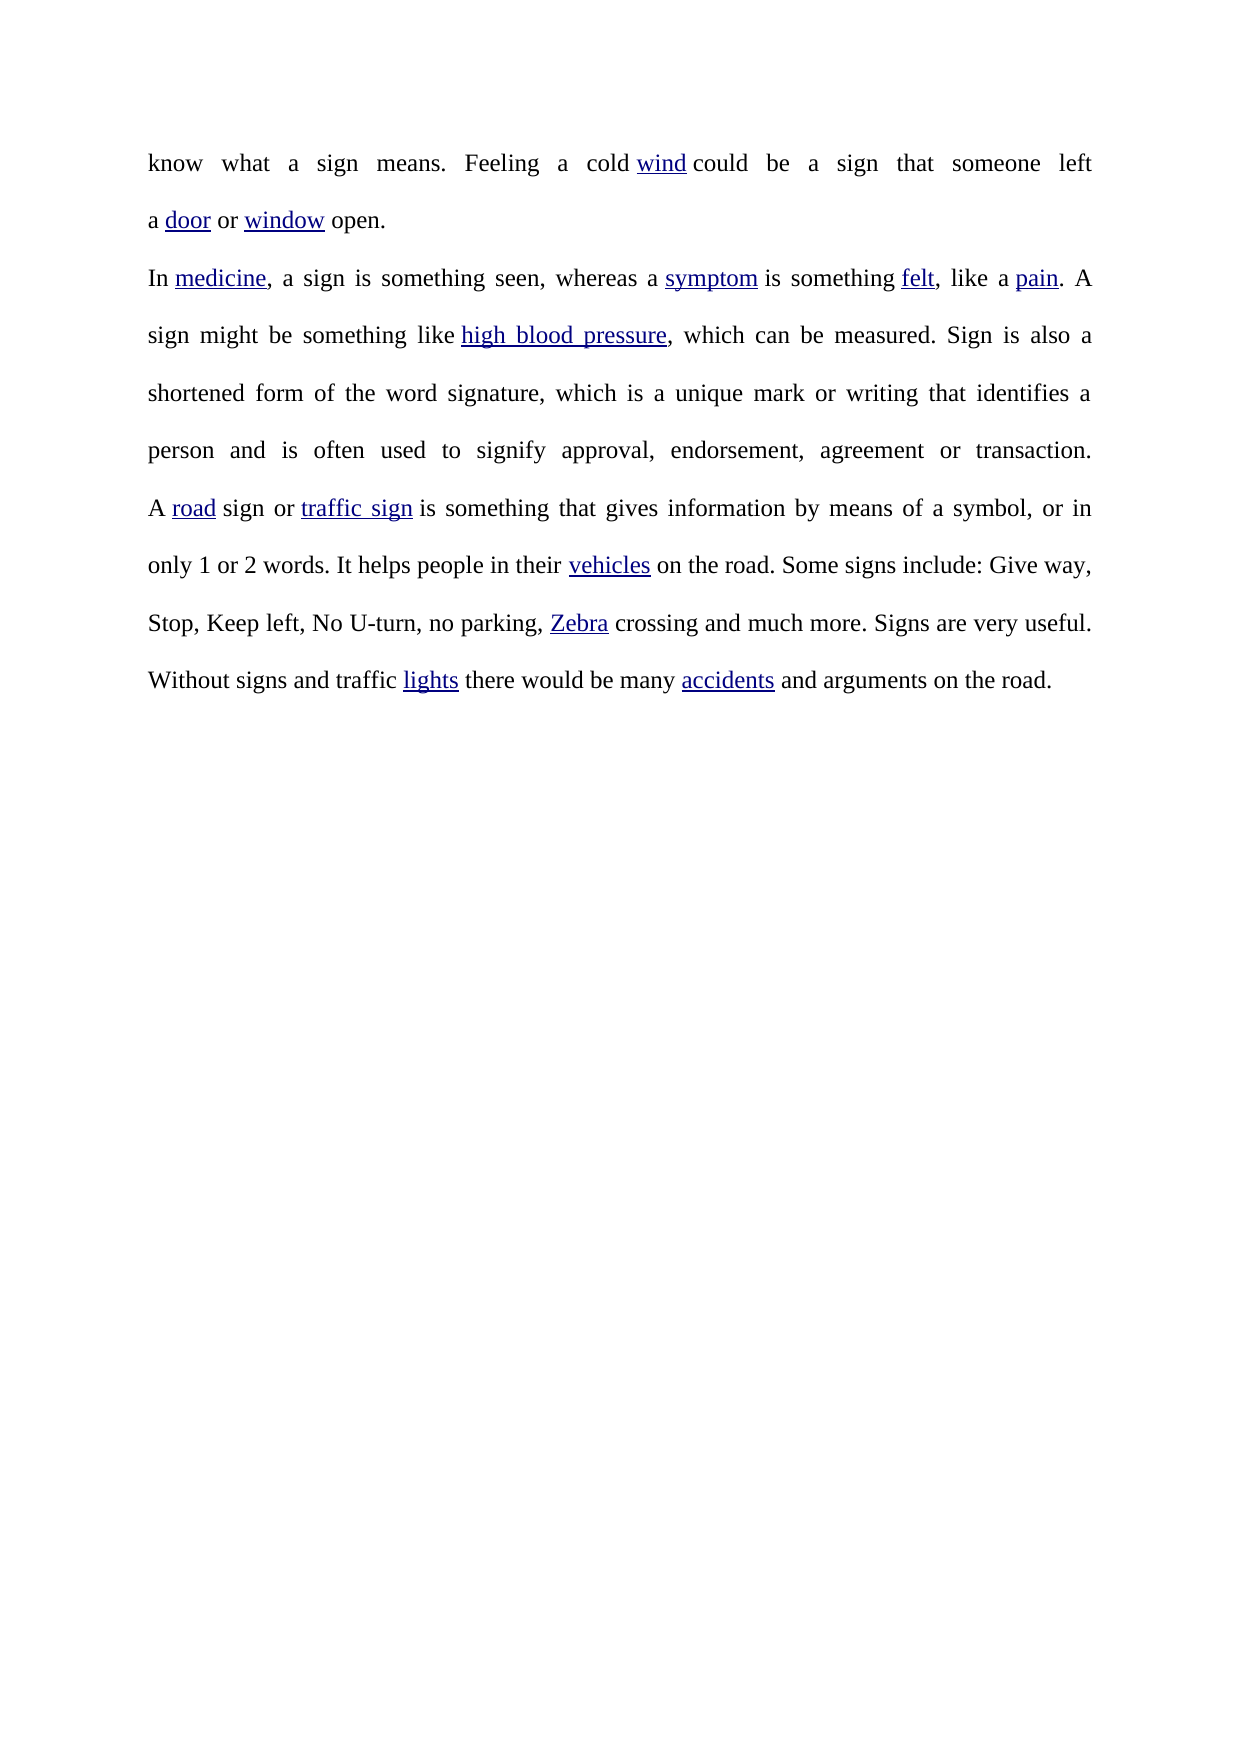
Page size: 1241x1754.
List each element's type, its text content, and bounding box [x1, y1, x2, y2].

text In medicine, a sign is something seen, whereas a symptom is something felt, like a pain. A sign might be something like high blood pressure, which can be measured. Sign is also a shortened form of the word signature, which is a unique mark or writing that identifies a person and is often used to signify approval, endorsement, agreement or transaction. A road sign or traffic sign is something that gives information by means of a symbol, or in only 1 or 2 words. It helps people in their vehicles on the road. Some signs include: Give way, Stop, Keep left, No U-turn, no parking, Zebra crossing and much more. Signs are very useful. Without signs and traffic lights there would be many accidents and arguments on the road. [148, 263, 1093, 694]
text know what a sign means. Feeling a cold wind could be a sign that someone left a door or window open. [148, 148, 1093, 234]
